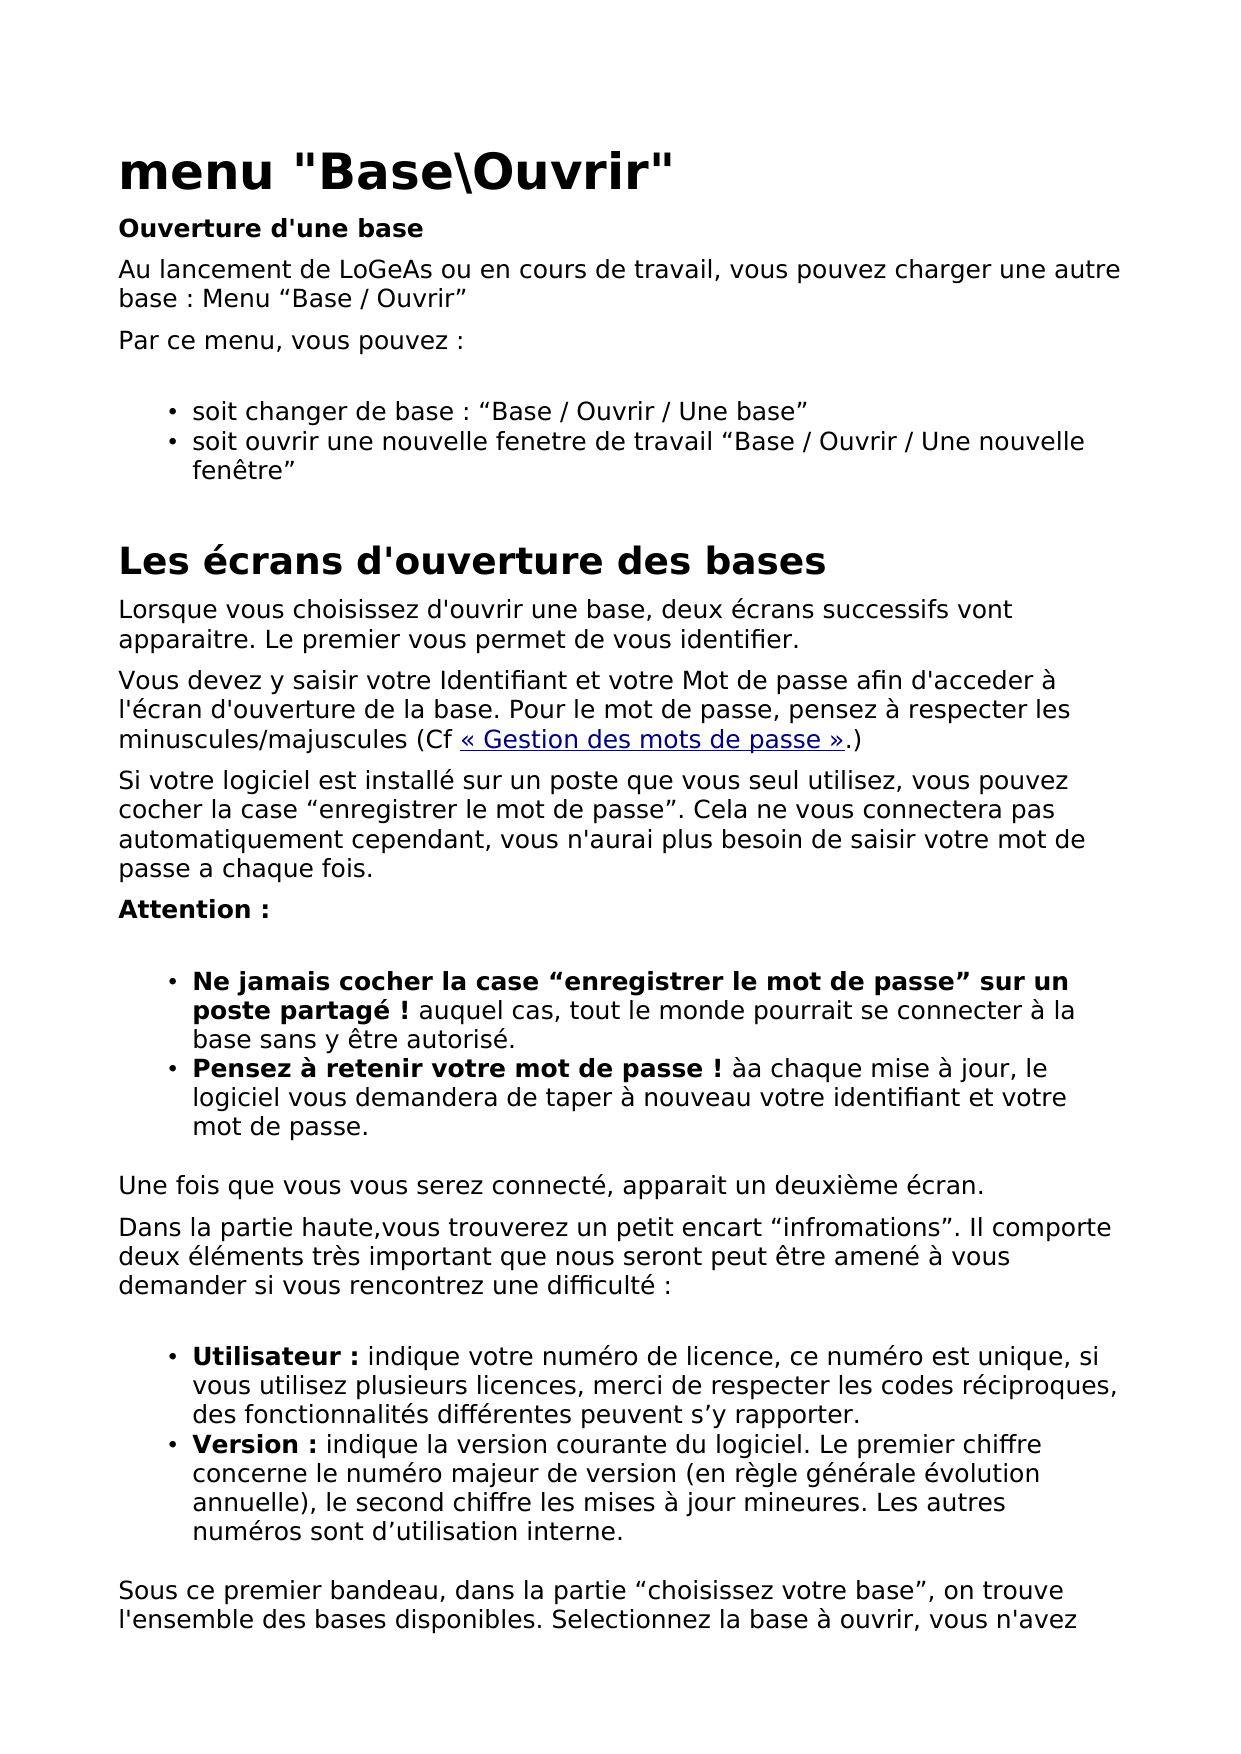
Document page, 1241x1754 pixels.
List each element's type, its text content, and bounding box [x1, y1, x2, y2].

text Sous ce premier bandeau, dans la partie “choisissez votre base”, on trouve l'ensemble des bases disponibles. Selectionnez la base à ouvrir, vous n'avez [118, 1576, 1122, 1634]
list soit ouvrir une nouvelle fenetre de travail “Base / Ouvrir / Une nouvelle fenêtre” [177, 427, 1122, 485]
text Ouverture d'une base [118, 214, 1122, 243]
subtitle menu "Base\Ouvrir" [118, 143, 1122, 201]
text Dans la partie haute,vous trouverez un petit encart “infromations”. Il comporte deux éléments très important que nous seront peut être amené à vous demander si vous rencontrez une difficulté : [118, 1213, 1122, 1300]
text Lorsque vous choisissez d'ouvrir une base, deux écrans successifs vont apparaitre. Le premier vous permet de vous identifier. [118, 596, 1122, 654]
text Attention : [118, 896, 1122, 925]
text Au lancement de LoGeAs ou en cours de travail, vous pouvez charger une autre base : Menu “Base / Ouvrir” [118, 256, 1122, 314]
list Ne jamais cocher la case “enregistrer le mot de passe” sur un poste partagé ! auquel cas, tout le monde pourrait se connecter à la base sans y être autorisé. [177, 967, 1122, 1054]
text Par ce menu, vous pouvez : [118, 326, 1122, 356]
text Une fois que vous vous serez connecté, apparait un deuxième écran. [118, 1171, 1122, 1200]
text Vous devez y saisir votre Identifiant et votre Mot de passe afin d'acceder à l'écran d'ouverture de la base. Pour le mot de passe, pensez à respecter les minuscules/majuscules (Cf « Gestion des mots de passe ».) [118, 666, 1122, 754]
list soit changer de base : “Base / Ouvrir / Une base” [177, 397, 1122, 427]
list Version : indique la version courante du logiciel. Le premier chiffre concerne le numéro majeur de version (en règle générale évolution annuelle), le second chiffre les mises à jour mineures. Les autres numéros sont d’utilisation interne. [177, 1430, 1122, 1547]
subtitle Les écrans d'ouverture des bases [118, 539, 1122, 583]
text Si votre logiciel est installé sur un poste que vous seul utilisez, vous pouvez cocher la case “enregistrer le mot de passe”. Cela ne vous connectera pas automatiquement cependant, vous n'aurai plus besoin de saisir votre mot de passe a chaque fois. [118, 766, 1122, 883]
list Pensez à retenir votre mot de passe ! àa chaque mise à jour, le logiciel vous demandera de taper à nouveau votre identifiant et votre mot de passe. [177, 1054, 1122, 1142]
list Utilisateur : indique votre numéro de licence, ce numéro est unique, si vous utilisez plusieurs licences, merci de respecter les codes réciproques, des fonctionnalités différentes peuvent s’y rapporter. [177, 1342, 1122, 1430]
